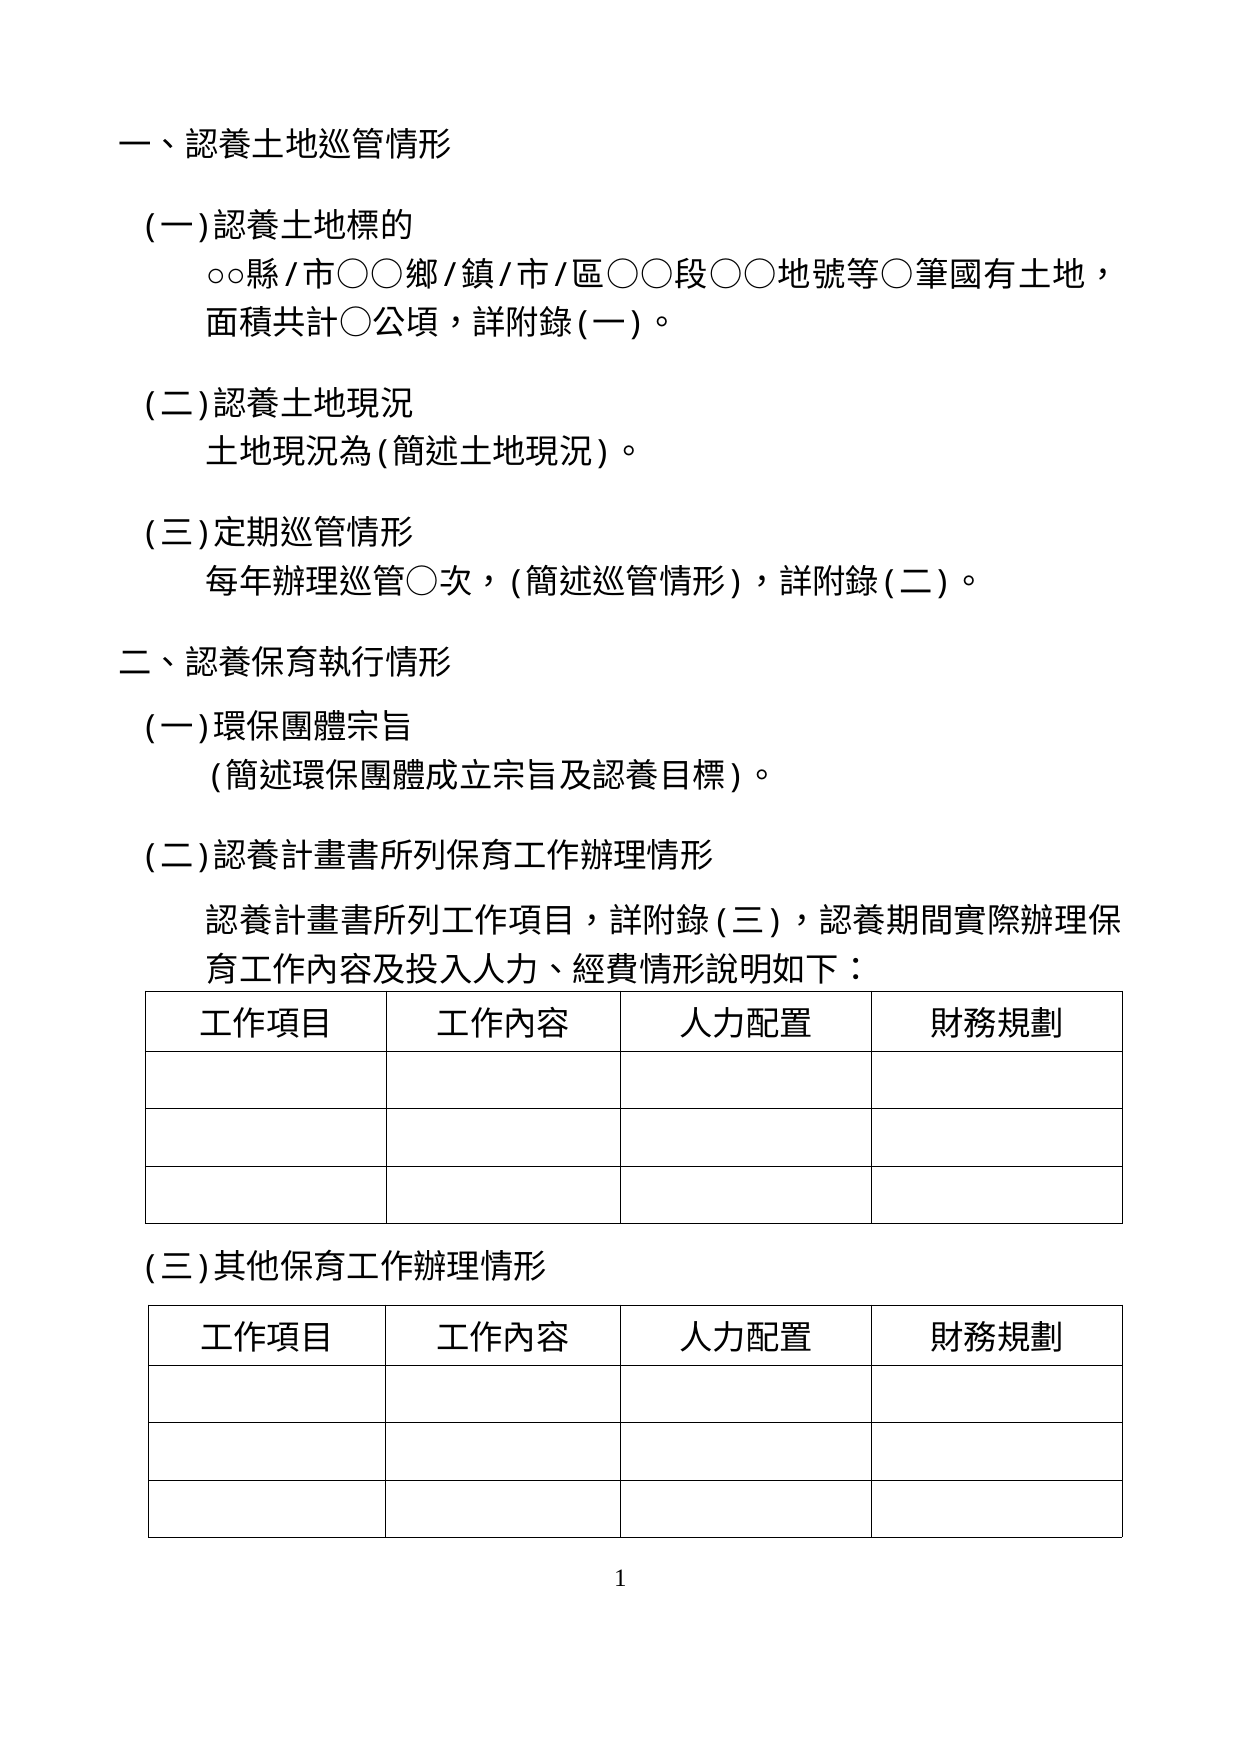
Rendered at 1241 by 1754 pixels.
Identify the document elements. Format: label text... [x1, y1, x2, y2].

table_cell [387, 1167, 620, 1223]
table_cell [387, 1109, 620, 1166]
table_cell [386, 1481, 620, 1537]
table_cell [621, 1052, 871, 1108]
table_cell [149, 1481, 385, 1537]
table_cell [621, 1366, 871, 1422]
table_cell [872, 1481, 1122, 1537]
table_header 財務規劃 [872, 992, 1122, 1051]
text (三)定期巡管情形 [140, 506, 1122, 554]
table_cell [621, 1481, 871, 1537]
table_header 工作內容 [387, 992, 620, 1051]
table_cell [621, 1423, 871, 1479]
text (二)認養土地現況 [140, 377, 1122, 425]
text ○○縣/市○○鄉/鎮/市/區○○段○○地號等○筆國有土地，面積共計○公頃，詳附錄(一)。 [206, 247, 1122, 344]
table_cell [872, 1052, 1122, 1108]
table_cell [146, 1052, 386, 1108]
text (三)其他保育工作辦理情形 [140, 1240, 1122, 1288]
text 一、認養土地巡管情形 [118, 118, 1122, 166]
text (一)環保團體宗旨 [140, 700, 1122, 748]
table_cell [387, 1052, 620, 1108]
table_header 人力配置 [621, 992, 871, 1051]
table_cell [146, 1109, 386, 1166]
text 二、認養保育執行情形 [118, 635, 1122, 684]
text (一)認養土地標的 [140, 199, 1122, 247]
table_header 工作項目 [149, 1306, 385, 1365]
table_cell [621, 1109, 871, 1166]
table_cell [146, 1167, 386, 1223]
table_cell [872, 1109, 1122, 1166]
table_cell [149, 1423, 385, 1479]
table_header 工作項目 [146, 992, 386, 1051]
text (簡述環保團體成立宗旨及認養目標)。 [206, 748, 1122, 797]
table_header 工作內容 [386, 1306, 620, 1365]
text 認養計畫書所列工作項目，詳附錄(三)，認養期間實際辦理保育工作內容及投入人力、經費情形說明如下： [206, 894, 1122, 991]
text (二)認養計畫書所列保育工作辦理情形 [140, 829, 1122, 878]
table_header 財務規劃 [872, 1306, 1122, 1365]
text 每年辦理巡管○次，(簡述巡管情形)，詳附錄(二)。 [206, 554, 1122, 603]
table_cell [872, 1366, 1122, 1422]
table_cell [621, 1167, 871, 1223]
table_cell [386, 1366, 620, 1422]
text 土地現況為(簡述土地現況)。 [206, 425, 1122, 473]
table_cell [149, 1366, 385, 1422]
table_cell [386, 1423, 620, 1479]
table_header 人力配置 [621, 1306, 871, 1365]
table_cell [872, 1423, 1122, 1479]
table_cell [872, 1167, 1122, 1223]
